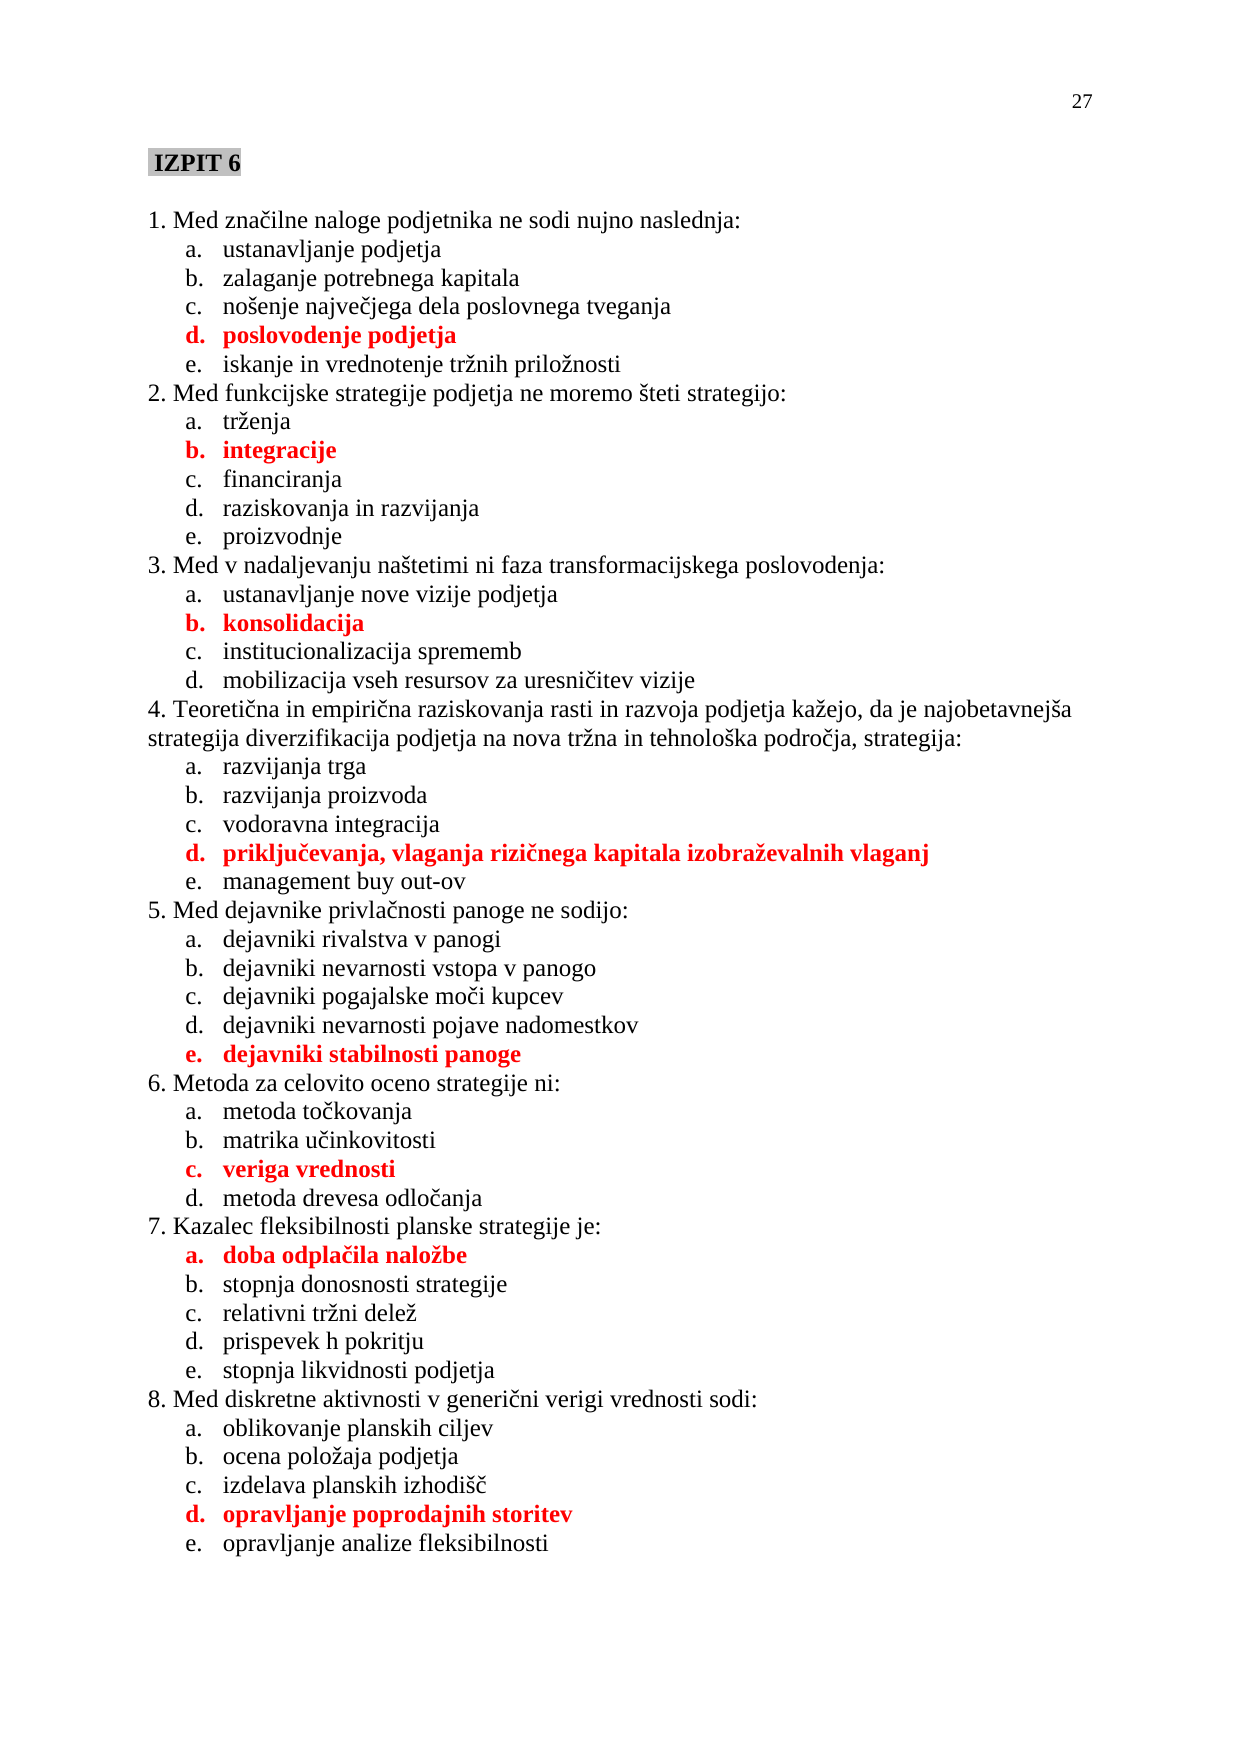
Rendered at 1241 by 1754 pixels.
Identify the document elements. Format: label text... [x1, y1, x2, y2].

list trženja [185, 406, 1093, 435]
list dejavniki rivalstva v panogi [185, 924, 1093, 953]
list stopnja donosnosti strategije [185, 1269, 1093, 1298]
list proizvodnje [185, 521, 1093, 550]
list relativni tržni delež [185, 1298, 1093, 1326]
list institucionalizacija sprememb [185, 636, 1093, 665]
text 7. Kazalec fleksibilnosti planske strategije je: [148, 1211, 1093, 1240]
text 5. Med dejavnike privlačnosti panoge ne sodijo: [148, 895, 1093, 924]
list dejavniki nevarnosti vstopa v panogo [185, 953, 1093, 981]
list vodoravna integracija [185, 809, 1093, 838]
list ocena položaja podjetja [185, 1441, 1093, 1470]
list management buy out-ov [185, 866, 1093, 895]
list mobilizacija vseh resursov za uresničitev vizije [185, 665, 1093, 694]
text 2. Med funkcijske strategije podjetja ne moremo šteti strategijo: [148, 378, 1093, 406]
list prispevek h pokritju [185, 1326, 1093, 1355]
list poslovodenje podjetja [185, 320, 1093, 349]
text 4. Teoretična in empirična raziskovanja rasti in razvoja podjetja kažejo, da je najobetavnejša strategija diverzifikacija podjetja na nova tržna in tehnološka področja, strategija: [148, 694, 1093, 751]
list metoda točkovanja [185, 1096, 1093, 1125]
list iskanje in vrednotenje tržnih priložnosti [185, 349, 1093, 378]
text 1. Med značilne naloge podjetnika ne sodi nujno naslednja: [148, 205, 1093, 234]
list raziskovanja in razvijanja [185, 493, 1093, 521]
list dejavniki pogajalske moči kupcev [185, 981, 1093, 1010]
list izdelava planskih izhodišč [185, 1470, 1093, 1499]
list ustanavljanje podjetja [185, 234, 1093, 263]
list konsolidacija [185, 608, 1093, 636]
list oblikovanje planskih ciljev [185, 1413, 1093, 1441]
text 3. Med v nadaljevanju naštetimi ni faza transformacijskega poslovodenja: [148, 550, 1093, 579]
subtitle IZPIT 6 [148, 148, 1093, 176]
list dejavniki stabilnosti panoge [185, 1039, 1093, 1068]
list razvijanja trga [185, 751, 1093, 780]
list metoda drevesa odločanja [185, 1183, 1093, 1211]
list priključevanja, vlaganja rizičnega kapitala izobraževalnih vlaganj [185, 838, 1093, 866]
list razvijanja proizvoda [185, 780, 1093, 809]
list stopnja likvidnosti podjetja [185, 1355, 1093, 1384]
text 8. Med diskretne aktivnosti v generični verigi vrednosti sodi: [148, 1384, 1093, 1413]
list nošenje največjega dela poslovnega tveganja [185, 291, 1093, 320]
list financiranja [185, 464, 1093, 493]
list ustanavljanje nove vizije podjetja [185, 579, 1093, 608]
list opravljanje analize fleksibilnosti [185, 1528, 1093, 1556]
text 6. Metoda za celovito oceno strategije ni: [148, 1068, 1093, 1096]
list matrika učinkovitosti [185, 1125, 1093, 1154]
list dejavniki nevarnosti pojave nadomestkov [185, 1010, 1093, 1039]
list veriga vrednosti [185, 1154, 1093, 1183]
list zalaganje potrebnega kapitala [185, 263, 1093, 291]
list doba odplačila naložbe [185, 1240, 1093, 1269]
list opravljanje poprodajnih storitev [185, 1499, 1093, 1528]
list integracije [185, 435, 1093, 464]
